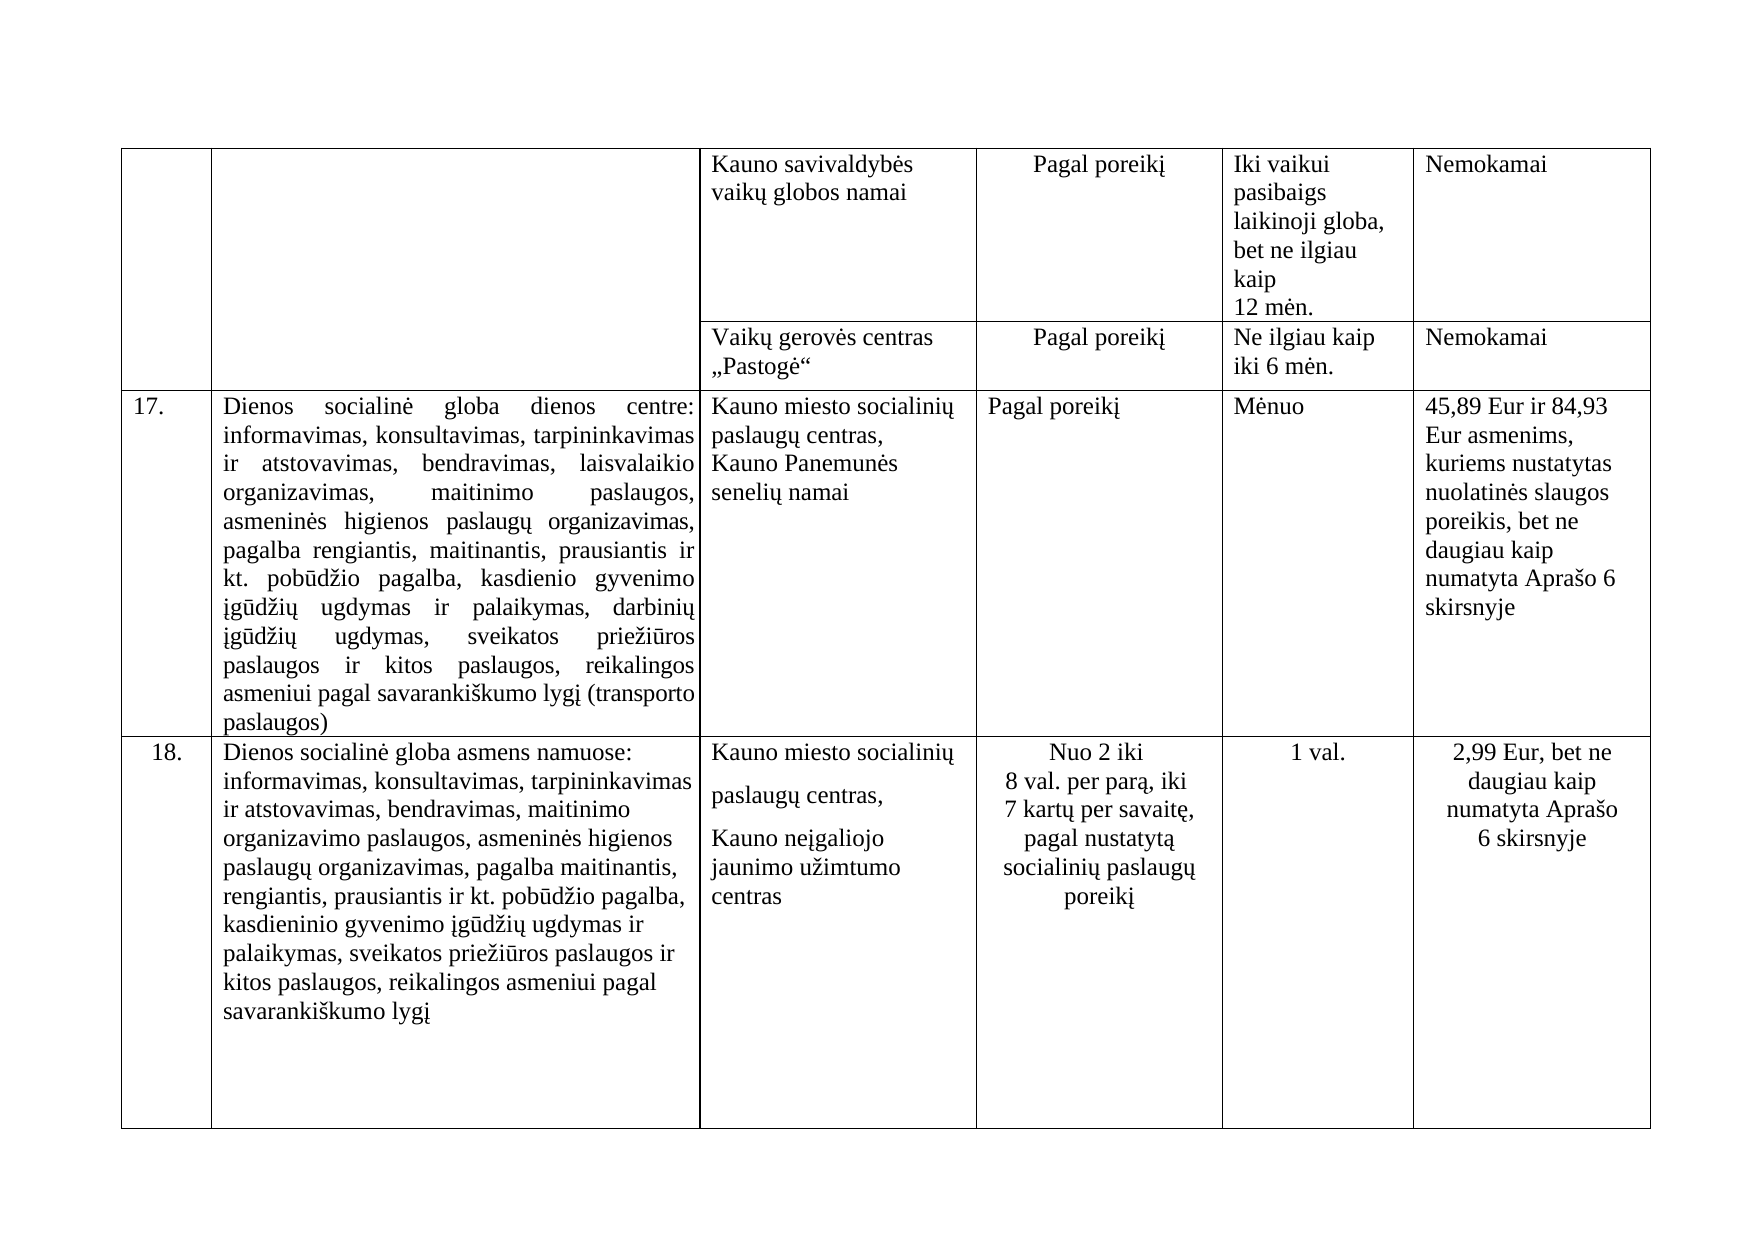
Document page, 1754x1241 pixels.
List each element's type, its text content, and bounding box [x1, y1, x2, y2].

table_cell Mėnuo [1223, 391, 1413, 736]
table_cell Pagal poreikį [977, 322, 1222, 390]
table_cell [212, 149, 699, 390]
table_cell 45,89 Eur ir 84,93 Eur asmenims, kuriems nustatytas nuolatinės slaugos poreikis, bet ne daugiau kaip numatyta Aprašo 6 skirsnyje [1414, 391, 1650, 736]
table_cell Pagal poreikį [977, 391, 1222, 736]
table_cell [122, 149, 211, 390]
table_cell Nemokamai [1414, 322, 1650, 390]
table_cell Nemokamai [1414, 149, 1650, 321]
table_cell Ne ilgiau kaip iki 6 mėn. [1223, 322, 1413, 390]
table_cell 17. [122, 391, 211, 736]
table_cell [117, 321, 121, 390]
table_cell Kauno miesto socialinių paslaugų centras, Kauno Panemunės senelių namai [701, 391, 976, 736]
table_cell [117, 736, 121, 1128]
table_cell Vaikų gerovės centras „Pastogė“ [701, 322, 976, 390]
table_cell [117, 390, 121, 736]
table_cell Pagal poreikį [977, 149, 1222, 321]
table_cell Dienos socialinė globa asmens namuose: informavimas, konsultavimas, tarpininkavimas ir atstovavimas, bendravimas, maitinimo organizavimo paslaugos, asmeninės higienos paslaugų organizavimas, pagalba maitinantis, rengiantis, prausiantis ir kt. pobūdžio pagalba, kasdieninio gyvenimo įgūdžių ugdymas ir palaikymas, sveikatos priežiūros paslaugos ir kitos paslaugos, reikalingos asmeniui pagal savarankiškumo lygį [212, 737, 699, 1128]
table_cell Kauno miesto socialinių paslaugų centras, Kauno neįgaliojo jaunimo užimtumo centras [701, 737, 976, 1128]
table_cell 2,99 Eur, bet ne daugiau kaip numatyta Aprašo 6 skirsnyje [1414, 737, 1650, 1128]
table_cell Kauno savivaldybės vaikų globos namai [701, 149, 976, 321]
table_cell Nuo 2 iki 8 val. per parą, iki 7 kartų per savaitę, pagal nustatytą socialinių paslaugų poreikį [977, 737, 1222, 1128]
table_cell Iki vaikui pasibaigs laikinoji globa, bet ne ilgiau kaip 12 mėn. [1223, 149, 1413, 321]
table_cell 1 val. [1223, 737, 1413, 1128]
table_cell Dienos socialinė globa dienos centre: informavimas, konsultavimas, tarpininkavimas ir atstovavimas, bendravimas, laisvalaikio organizavimas, maitinimo paslaugos, asmeninės higienos paslaugų organizavimas, pagalba rengiantis, maitinantis, prausiantis ir kt. pobūdžio pagalba, kasdienio gyvenimo įgūdžių ugdymas ir palaikymas, darbinių įgūdžių ugdymas, sveikatos priežiūros paslaugos ir kitos paslaugos, reikalingos asmeniui pagal savarankiškumo lygį (transporto paslaugos) [212, 391, 699, 736]
table_cell 18. [122, 737, 211, 1128]
table_cell [117, 148, 121, 321]
